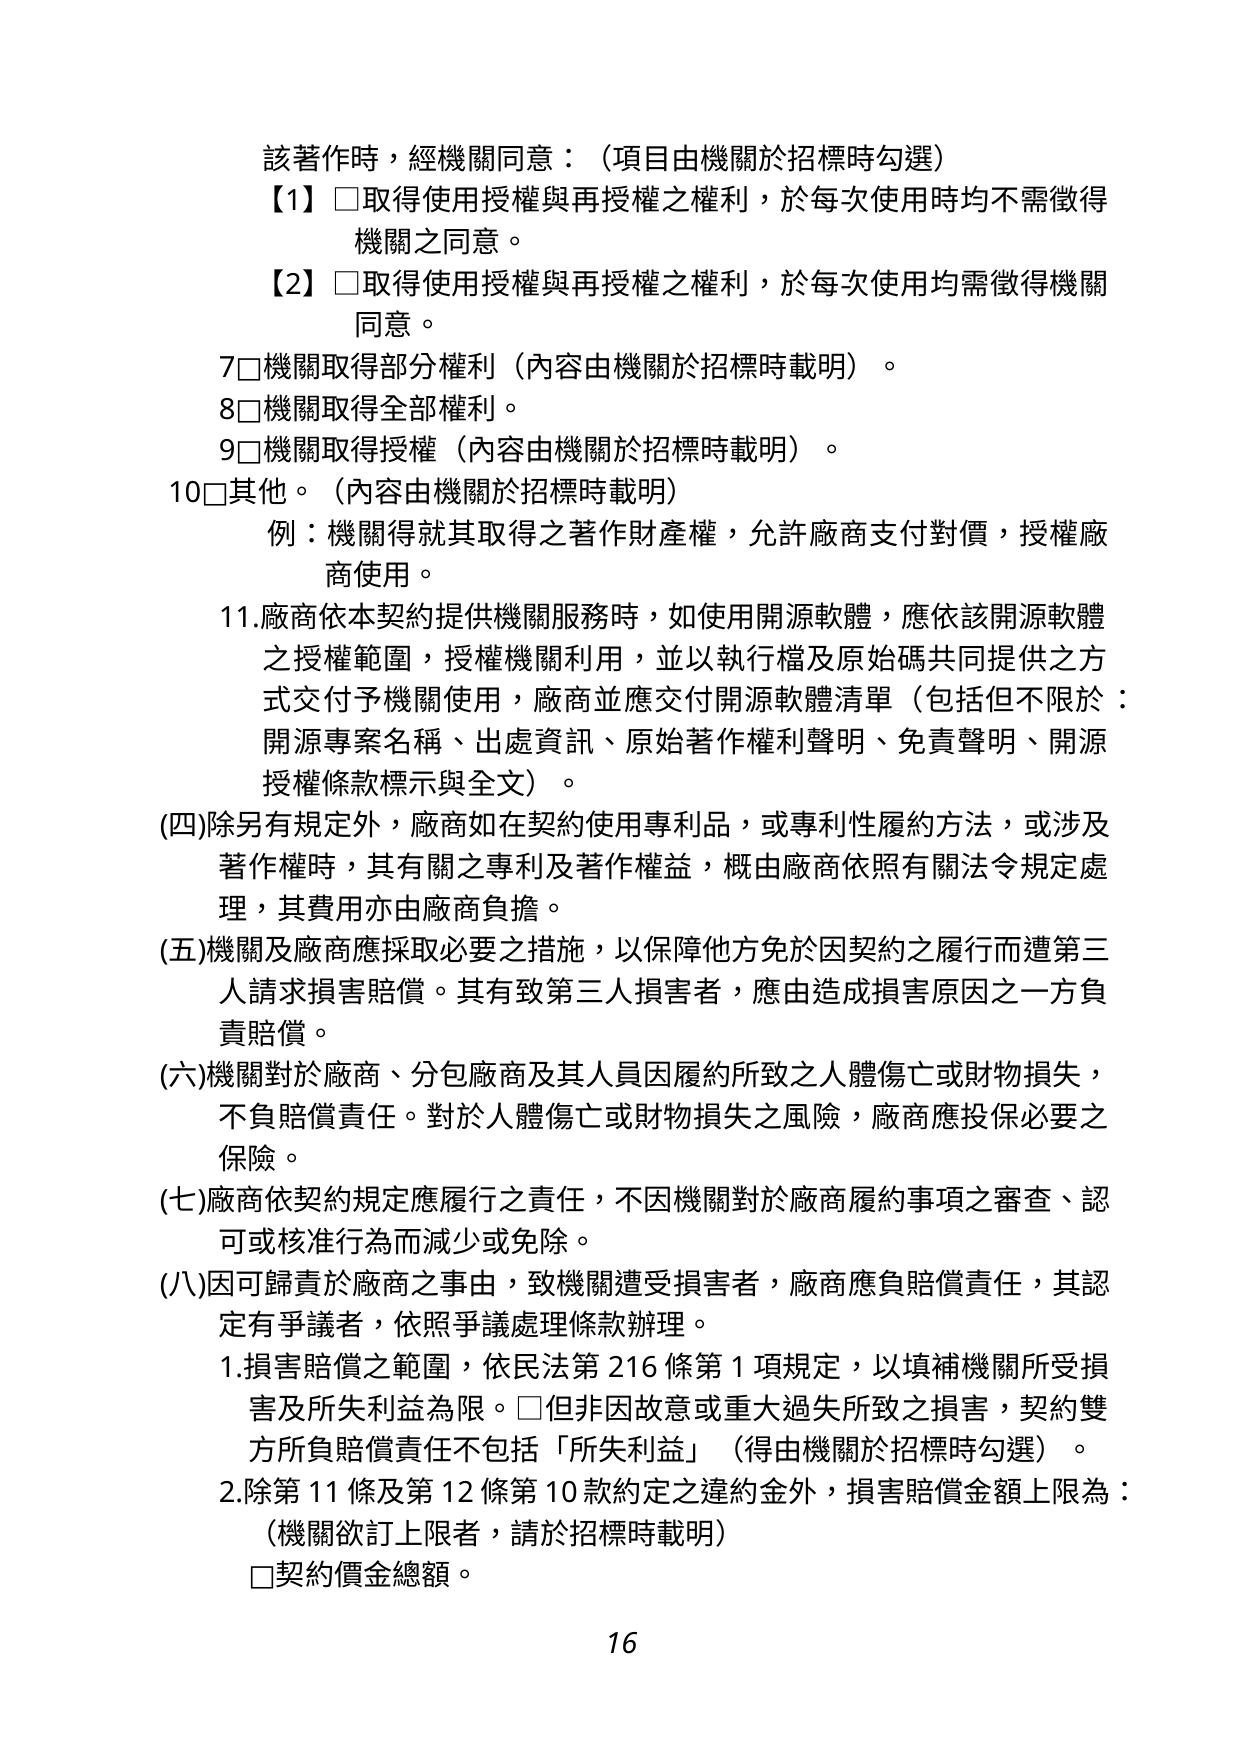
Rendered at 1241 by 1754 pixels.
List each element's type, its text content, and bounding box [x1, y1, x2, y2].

text 11.廠商依本契約提供機關服務時，如使用開源軟體，應依該開源軟體之授權範圍，授權機關利用，並以執行檔及原始碼共同提供之方式交付予機關使用，廠商並應交付開源軟體清單（包括但不限於：開源專案名稱、出處資訊、原始著作權利聲明、免責聲明、開源授權條款標示與全文）。 [218, 594, 1108, 802]
text 【2】□取得使用授權與再授權之權利，於每次使用均需徵得機關同意。 [255, 261, 1110, 344]
text (八)因可歸責於廠商之事由，致機關遭受損害者，廠商應負賠償責任，其認定有爭議者，依照爭議處理條款辦理。 [159, 1261, 1110, 1344]
text (五)機關及廠商應採取必要之措施，以保障他方免於因契約之履行而遭第三人請求損害賠償。其有致第三人損害者，應由造成損害原因之一方負責賠償。 [159, 927, 1110, 1052]
text (四)除另有規定外，廠商如在契約使用專利品，或專利性履約方法，或涉及著作權時，其有關之專利及著作權益，概由廠商依照有關法令規定處理，其費用亦由廠商負擔。 [159, 802, 1110, 927]
text 7□機關取得部分權利（內容由機關於招標時載明）。 [218, 344, 1108, 386]
text 該著作時，經機關同意：（項目由機關於招標時勾選） [218, 136, 1108, 177]
text 【1】□取得使用授權與再授權之權利，於每次使用時均不需徵得機關之同意。 [255, 177, 1110, 261]
text 8□機關取得全部權利。 [218, 386, 1108, 427]
text □契約價金總額。 [248, 1552, 1110, 1594]
text 9□機關取得授權（內容由機關於招標時載明）。 [218, 427, 1108, 469]
text (七)廠商依契約規定應履行之責任，不因機關對於廠商履約事項之審查、認可或核准行為而減少或免除。 [159, 1177, 1110, 1261]
text 10□其他。（內容由機關於招標時載明） [130, 469, 1108, 511]
text (六)機關對於廠商、分包廠商及其人員因履約所致之人體傷亡或財物損失，不負賠償責任。對於人體傷亡或財物損失之風險，廠商應投保必要之保險。 [159, 1052, 1110, 1177]
text 例：機關得就其取得之著作財產權，允許廠商支付對價，授權廠商使用。 [267, 511, 1110, 594]
text 1.損害賠償之範圍，依民法第216條第1項規定，以填補機關所受損害及所失利益為限。□但非因故意或重大過失所致之損害，契約雙方所負賠償責任不包括「所失利益」（得由機關於招標時勾選）。 [218, 1344, 1110, 1469]
text 2.除第11條及第12條第10款約定之違約金外，損害賠償金額上限為：（機關欲訂上限者，請於招標時載明） [218, 1469, 1110, 1552]
